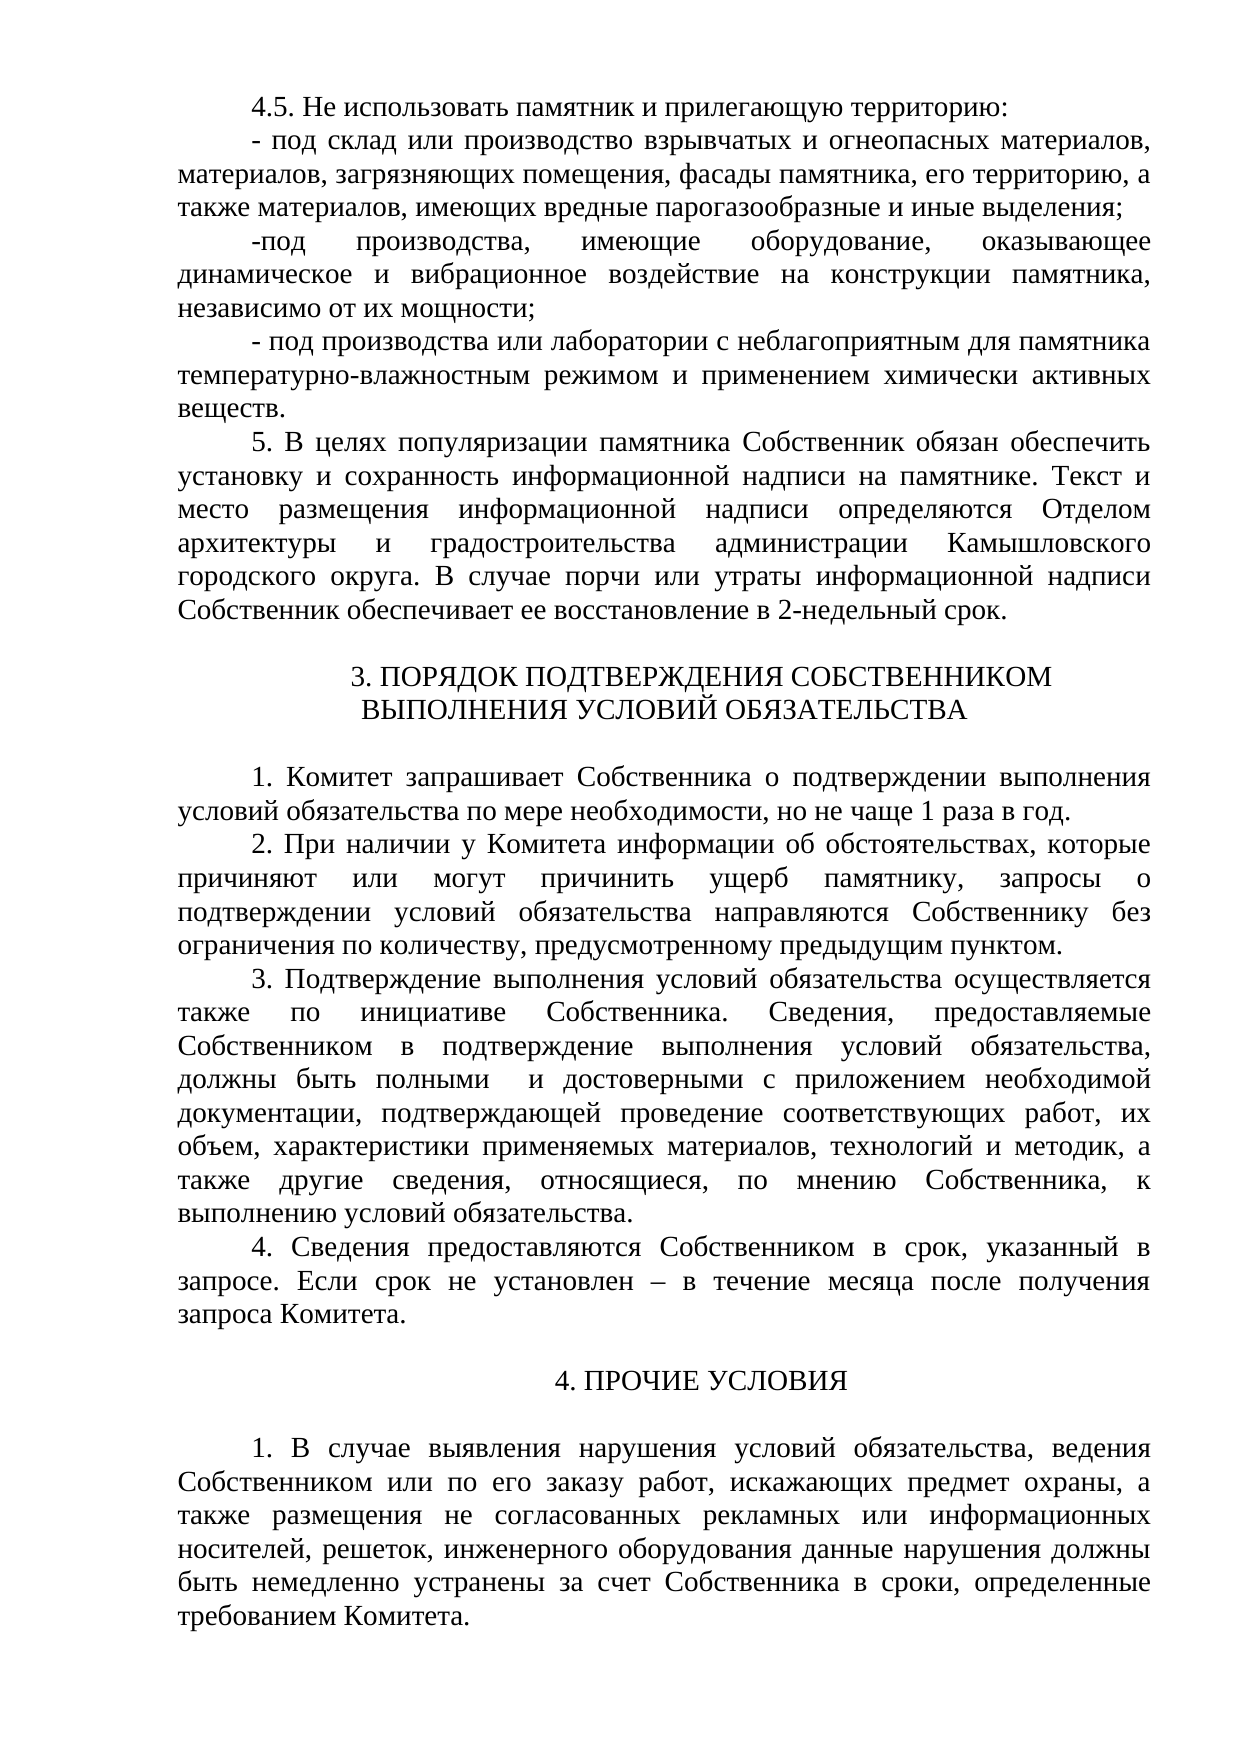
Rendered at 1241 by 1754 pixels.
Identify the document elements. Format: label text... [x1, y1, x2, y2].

text 4. ПРОЧИЕ УСЛОВИЯ [177, 1363, 1152, 1397]
text 2. При наличии у Комитета информации об обстоятельствах, которые причиняют или могут причинить ущерб памятнику, запросы о подтверждении условий обязательства направляются Собственнику без ограничения по количеству, предусмотренному предыдущим пунктом. [177, 827, 1152, 961]
text - под производства или лаборатории с неблагоприятным для памятника температурно-влажностным режимом и применением химически активных веществ. [177, 323, 1152, 424]
text -под производства, имеющие оборудование, оказывающее динамическое и вибрационное воздействие на конструкции памятника, независимо от их мощности; [177, 223, 1152, 323]
text - под склад или производство взрывчатых и огнеопасных материалов, материалов, загрязняющих помещения, фасады памятника, его территорию, а также материалов, имеющих вредные парогазообразные и иные выделения; [177, 122, 1152, 223]
text 3. ПОРЯДОК ПОДТВЕРЖДЕНИЯ СОБСТВЕННИКОМ ВЫПОЛНЕНИЯ УСЛОВИЙ ОБЯЗАТЕЛЬСТВА [177, 659, 1152, 726]
text 4. Сведения предоставляются Собственником в срок, указанный в запросе. Если срок не установлен – в течение месяца после получения запроса Комитета. [177, 1229, 1152, 1330]
text 1. Комитет запрашивает Собственника о подтверждении выполнения условий обязательства по мере необходимости, но не чаще 1 раза в год. [177, 759, 1152, 827]
text 4.5. Не использовать памятник и прилегающую территорию: [177, 89, 1152, 122]
text 5. В целях популяризации памятника Собственник обязан обеспечить установку и сохранность информационной надписи на памятнике. Текст и место размещения информационной надписи определяются Отделом архитектуры и градостроительства администрации Камышловского городского округа. В случае порчи или утраты информационной надписи Собственник обеспечивает ее восстановление в 2-недельный срок. [177, 424, 1152, 625]
text 3. Подтверждение выполнения условий обязательства осуществляется также по инициативе Собственника. Сведения, предоставляемые Собственником в подтверждение выполнения условий обязательства, должны быть полными и достоверными с приложением необходимой документации, подтверждающей проведение соответствующих работ, их объем, характеристики применяемых материалов, технологий и методик, а также другие сведения, относящиеся, по мнению Собственника, к выполнению условий обязательства. [177, 961, 1152, 1229]
text 1. В случае выявления нарушения условий обязательства, ведения Собственником или по его заказу работ, искажающих предмет охраны, а также размещения не согласованных рекламных или информационных носителей, решеток, инженерного оборудования данные нарушения должны быть немедленно устранены за счет Собственника в сроки, определенные требованием Комитета. [177, 1430, 1152, 1632]
